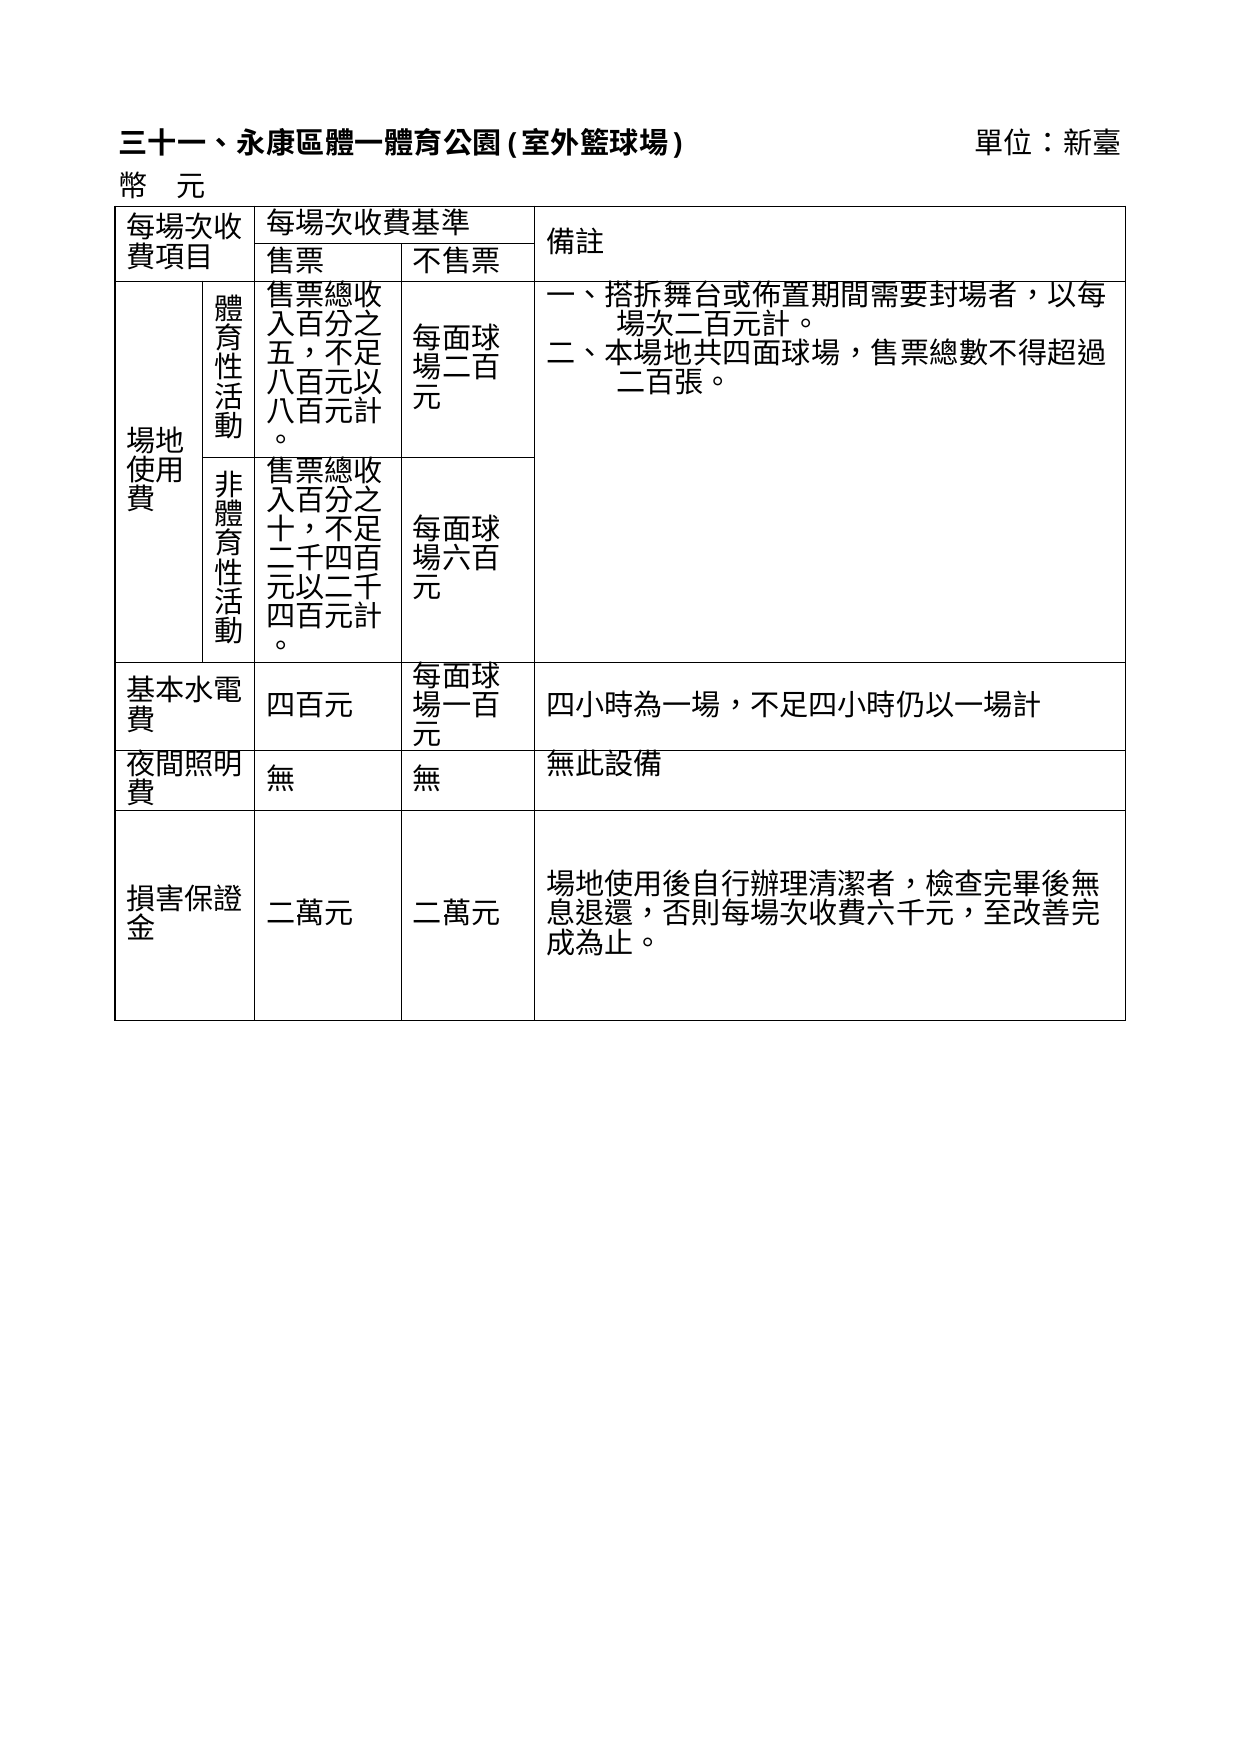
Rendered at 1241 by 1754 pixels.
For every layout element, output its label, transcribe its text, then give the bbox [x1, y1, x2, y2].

table_cell 二萬元 [402, 811, 534, 1019]
table_cell 非體育性活動 [203, 458, 254, 662]
table_cell 四百元 [255, 663, 401, 750]
table_cell 每面球場六百元 [402, 458, 534, 662]
table_cell 場地使用費 [116, 282, 202, 662]
table_cell 無 [402, 751, 534, 810]
table_cell 售票總收入百分之十，不足二千四百元以二千四百元計 。 [255, 458, 401, 662]
table_cell 每面球場二百元 [402, 282, 534, 457]
table_cell 一、搭拆舞台或佈置期間需要封場者，以每 場次二百元計。 二、本場地共四面球場，售票總數不得超過 二百張。 [535, 282, 1125, 662]
table_cell 場地使用後自行辦理清潔者，檢查完畢後無息退還，否則每場次收費六千元，至改善完成為止。 [535, 811, 1125, 1019]
text 三十一、永康區體一體育公園(室外籃球場) 單位：新臺幣 元 [118, 118, 1122, 206]
table_header 備註 [535, 207, 1125, 281]
table_cell 基本水電費 [116, 663, 254, 750]
table_header 每場次收費項目 [116, 207, 254, 281]
table_cell 售票總收入百分之五，不足八百元以八百元計 。 [255, 282, 401, 457]
table_cell 售票 [255, 244, 401, 281]
table_header 每場次收費基準 [255, 207, 534, 243]
table_cell 二萬元 [255, 811, 401, 1019]
table_cell 四小時為一場，不足四小時仍以一場計 [535, 663, 1125, 750]
table_cell 夜間照明費 [116, 751, 254, 810]
table_cell 損害保證金 [116, 811, 254, 1019]
table_cell 體育性活動 [203, 282, 254, 457]
table_cell 不售票 [402, 244, 534, 281]
table_cell 無此設備 [535, 751, 1125, 810]
table_cell 每面球場一百元 [402, 663, 534, 750]
table_cell 無 [255, 751, 401, 810]
